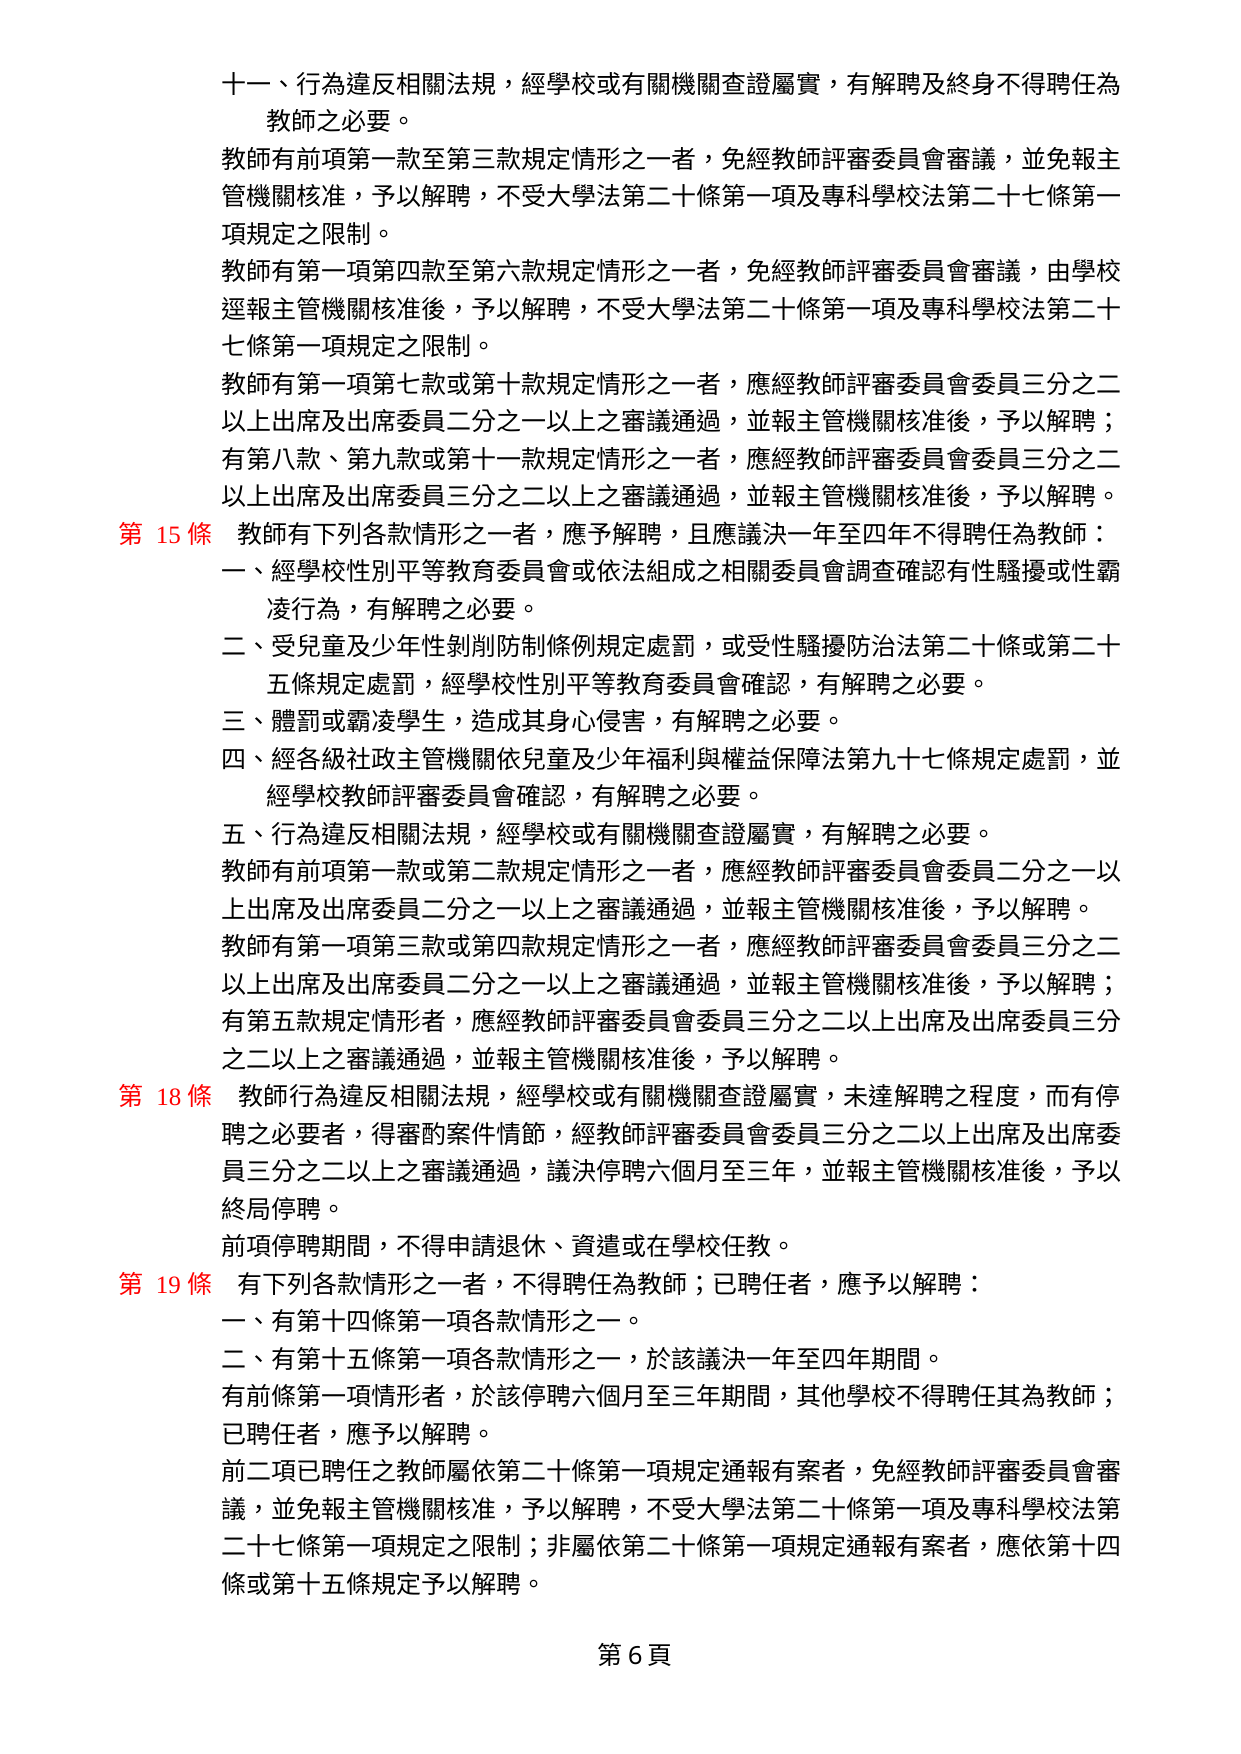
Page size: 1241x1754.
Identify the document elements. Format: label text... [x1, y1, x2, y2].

text 教師有第一項第七款或第十款規定情形之一者，應經教師評審委員會委員三分之二以上出席及出席委員二分之一以上之審議通過，並報主管機關核准後，予以解聘；有第八款、第九款或第十一款規定情形之一者，應經教師評審委員會委員三分之二以上出席及出席委員三分之二以上之審議通過，並報主管機關核准後，予以解聘。 [222, 363, 1122, 513]
text 四、經各級社政主管機關依兒童及少年福利與權益保障法第九十七條規定處罰，並經學校教師評審委員會確認，有解聘之必要。 [222, 738, 1122, 813]
text 教師有第一項第三款或第四款規定情形之一者，應經教師評審委員會委員三分之二以上出席及出席委員二分之一以上之審議通過，並報主管機關核准後，予以解聘；有第五款規定情形者，應經教師評審委員會委員三分之二以上出席及出席委員三分之二以上之審議通過，並報主管機關核准後，予以解聘。 [222, 926, 1122, 1076]
text 有前條第一項情形者，於該停聘六個月至三年期間，其他學校不得聘任其為教師；已聘任者，應予以解聘。 [222, 1376, 1122, 1451]
text 第 18 條 教師行為違反相關法規，經學校或有關機關查證屬實，未達解聘之程度，而有停聘之必要者，得審酌案件情節，經教師評審委員會委員三分之二以上出席及出席委員三分之二以上之審議通過，議決停聘六個月至三年，並報主管機關核准後，予以終局停聘。 [118, 1076, 1122, 1226]
text 一、經學校性別平等教育委員會或依法組成之相關委員會調查確認有性騷擾或性霸凌行為，有解聘之必要。 [222, 551, 1122, 626]
text 三、體罰或霸凌學生，造成其身心侵害，有解聘之必要。 [222, 701, 1122, 738]
text 一、有第十四條第一項各款情形之一。 [222, 1301, 1122, 1338]
text 二、有第十五條第一項各款情形之一，於該議決一年至四年期間。 [222, 1338, 1122, 1376]
text 第 15 條 教師有下列各款情形之一者，應予解聘，且應議決一年至四年不得聘任為教師： [118, 513, 1122, 551]
text 教師有第一項第四款至第六款規定情形之一者，免經教師評審委員會審議，由學校逕報主管機關核准後，予以解聘，不受大學法第二十條第一項及專科學校法第二十七條第一項規定之限制。 [222, 251, 1122, 363]
text 第 19 條 有下列各款情形之一者，不得聘任為教師；已聘任者，應予以解聘： [118, 1263, 1122, 1301]
text 教師有前項第一款或第二款規定情形之一者，應經教師評審委員會委員二分之一以上出席及出席委員二分之一以上之審議通過，並報主管機關核准後，予以解聘。 [222, 851, 1122, 926]
text 前二項已聘任之教師屬依第二十條第一項規定通報有案者，免經教師評審委員會審議，並免報主管機關核准，予以解聘，不受大學法第二十條第一項及專科學校法第二十七條第一項規定之限制；非屬依第二十條第一項規定通報有案者，應依第十四條或第十五條規定予以解聘。 [222, 1451, 1122, 1601]
text 前項停聘期間，不得申請退休、資遣或在學校任教。 [222, 1226, 1122, 1263]
text 十一、行為違反相關法規，經學校或有關機關查證屬實，有解聘及終身不得聘任為教師之必要。 [222, 63, 1122, 138]
text 二、受兒童及少年性剝削防制條例規定處罰，或受性騷擾防治法第二十條或第二十五條規定處罰，經學校性別平等教育委員會確認，有解聘之必要。 [222, 626, 1122, 701]
text 教師有前項第一款至第三款規定情形之一者，免經教師評審委員會審議，並免報主管機關核准，予以解聘，不受大學法第二十條第一項及專科學校法第二十七條第一項規定之限制。 [222, 138, 1122, 251]
text 五、行為違反相關法規，經學校或有關機關查證屬實，有解聘之必要。 [222, 813, 1122, 851]
